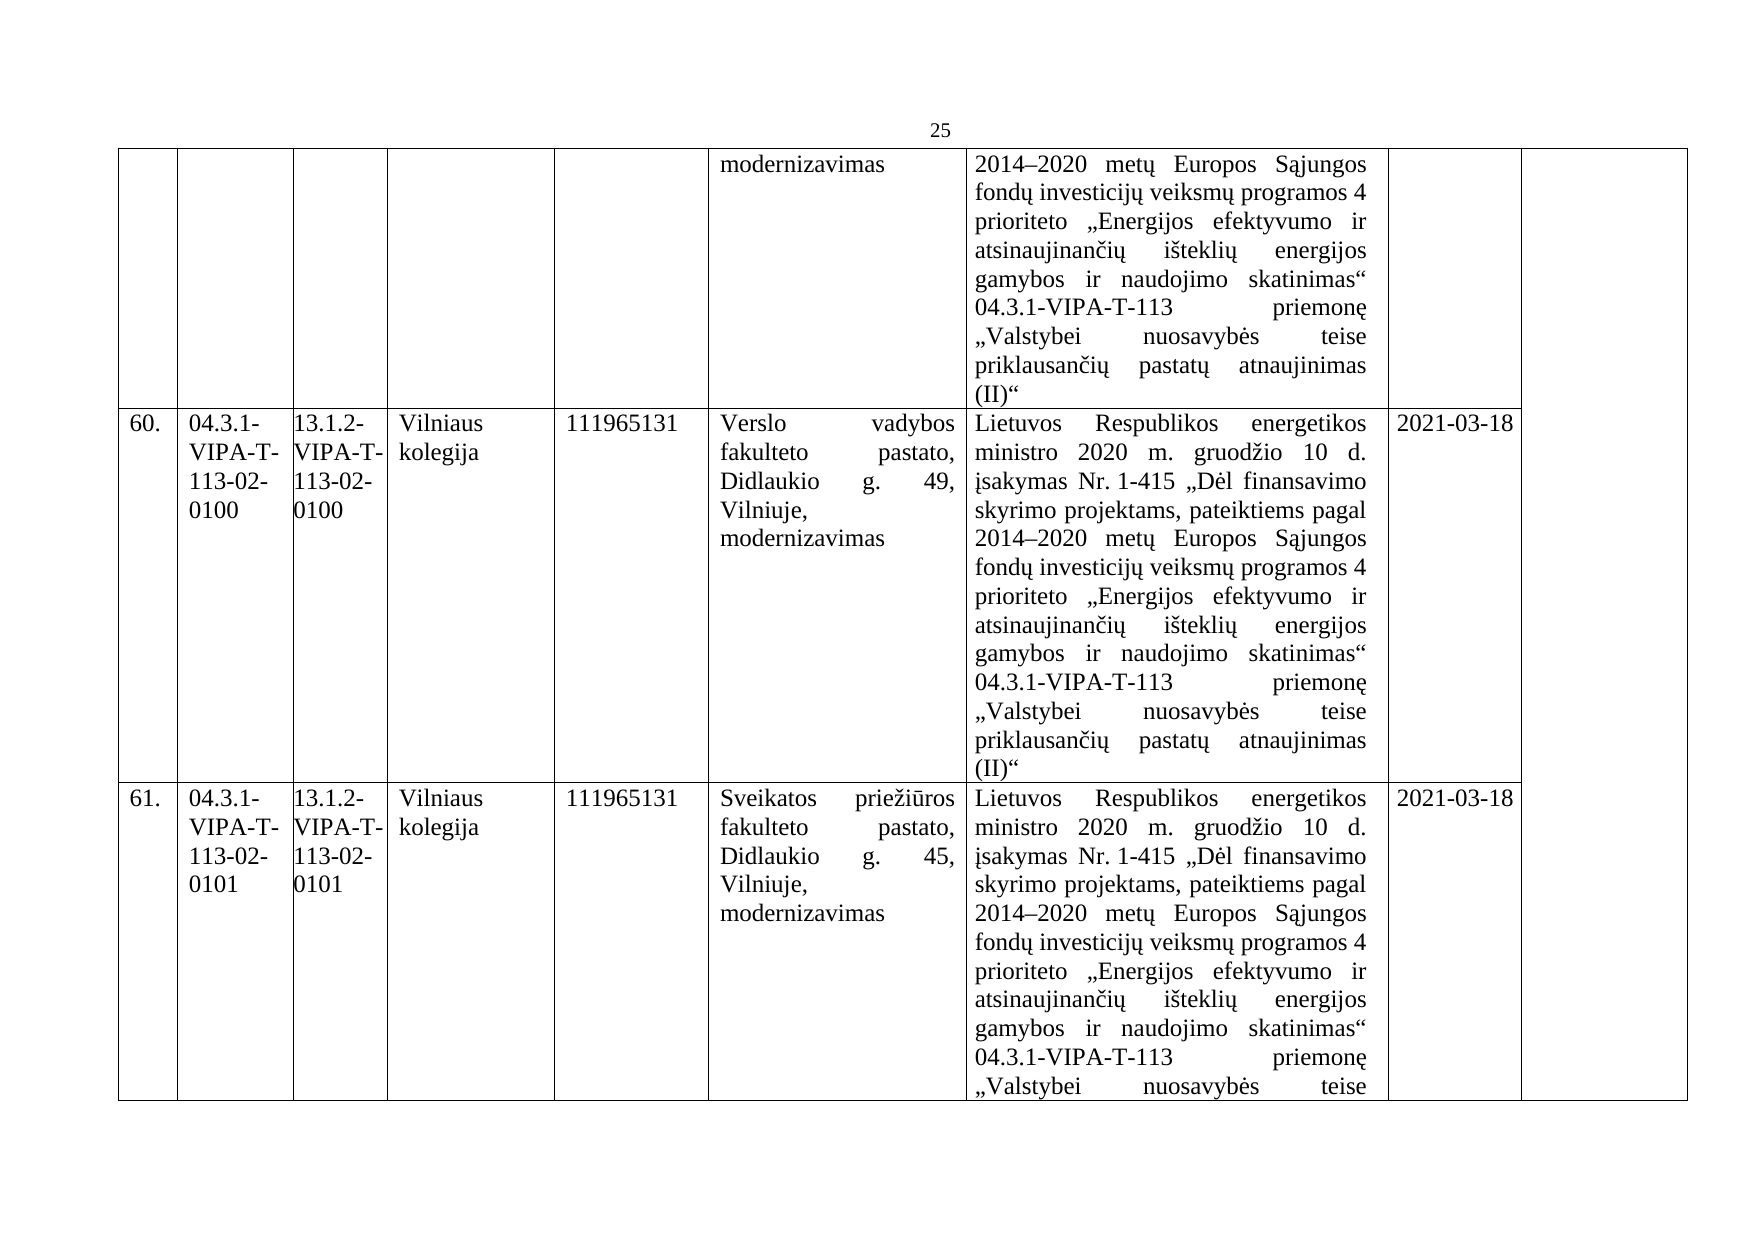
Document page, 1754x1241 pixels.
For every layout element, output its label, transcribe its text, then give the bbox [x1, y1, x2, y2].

table_cell 2021-03-18 [1389, 409, 1521, 782]
table_cell [1389, 149, 1521, 407]
table_cell 04.3.1-VIPA-T-113-02-0100 [178, 409, 293, 782]
table_cell 2014–2020 metų Europos Sąjungos fondų investicijų veiksmų programos 4 prioriteto „Energijos efektyvumo ir atsinaujinančių išteklių energijos gamybos ir naudojimo skatinimas“ 04.3.1-VIPA-T-113 priemonę „Valstybei nuosavybės teise priklausančių pastatų atnaujinimas (II)“ [967, 149, 1388, 407]
table_cell modernizavimas [709, 149, 966, 407]
table_cell 61. [119, 783, 177, 1099]
table_cell [178, 149, 293, 407]
table_cell [1522, 149, 1687, 1099]
table_cell Vilniaus kolegija [388, 409, 554, 782]
table_cell Lietuvos Respublikos energetikos ministro 2020 m. gruodžio 10 d. įsakymas Nr. 1-415 „Dėl finansavimo skyrimo projektams, pateiktiems pagal 2014–2020 metų Europos Sąjungos fondų investicijų veiksmų programos 4 prioriteto „Energijos efektyvumo ir atsinaujinančių išteklių energijos gamybos ir naudojimo skatinimas“ 04.3.1-VIPA-T-113 priemonę „Valstybei nuosavybės teise [967, 783, 1388, 1099]
table_cell 111965131 [555, 783, 708, 1099]
table_cell [388, 149, 554, 407]
table_cell 13.1.2-VIPA-T-113-02-0100 [294, 409, 387, 782]
table_cell Vilniaus kolegija [388, 783, 554, 1099]
table_cell [119, 149, 177, 407]
table_cell [294, 149, 387, 407]
table_cell Lietuvos Respublikos energetikos ministro 2020 m. gruodžio 10 d. įsakymas Nr. 1-415 „Dėl finansavimo skyrimo projektams, pateiktiems pagal 2014–2020 metų Europos Sąjungos fondų investicijų veiksmų programos 4 prioriteto „Energijos efektyvumo ir atsinaujinančių išteklių energijos gamybos ir naudojimo skatinimas“ 04.3.1-VIPA-T-113 priemonę „Valstybei nuosavybės teise priklausančių pastatų atnaujinimas (II)“ [967, 409, 1388, 782]
table_cell 2021-03-18 [1389, 783, 1521, 1099]
table_cell 04.3.1-VIPA-T-113-02-0101 [178, 783, 293, 1099]
table_cell Verslo vadybos fakulteto pastato, Didlaukio g. 49, Vilniuje, modernizavimas [709, 409, 966, 782]
table_cell 111965131 [555, 409, 708, 782]
table_cell 60. [119, 409, 177, 782]
table_cell [555, 149, 708, 407]
table_cell 13.1.2-VIPA-T-113-02-0101 [294, 783, 387, 1099]
table_cell Sveikatos priežiūros fakulteto pastato, Didlaukio g. 45, Vilniuje, modernizavimas [709, 783, 966, 1099]
